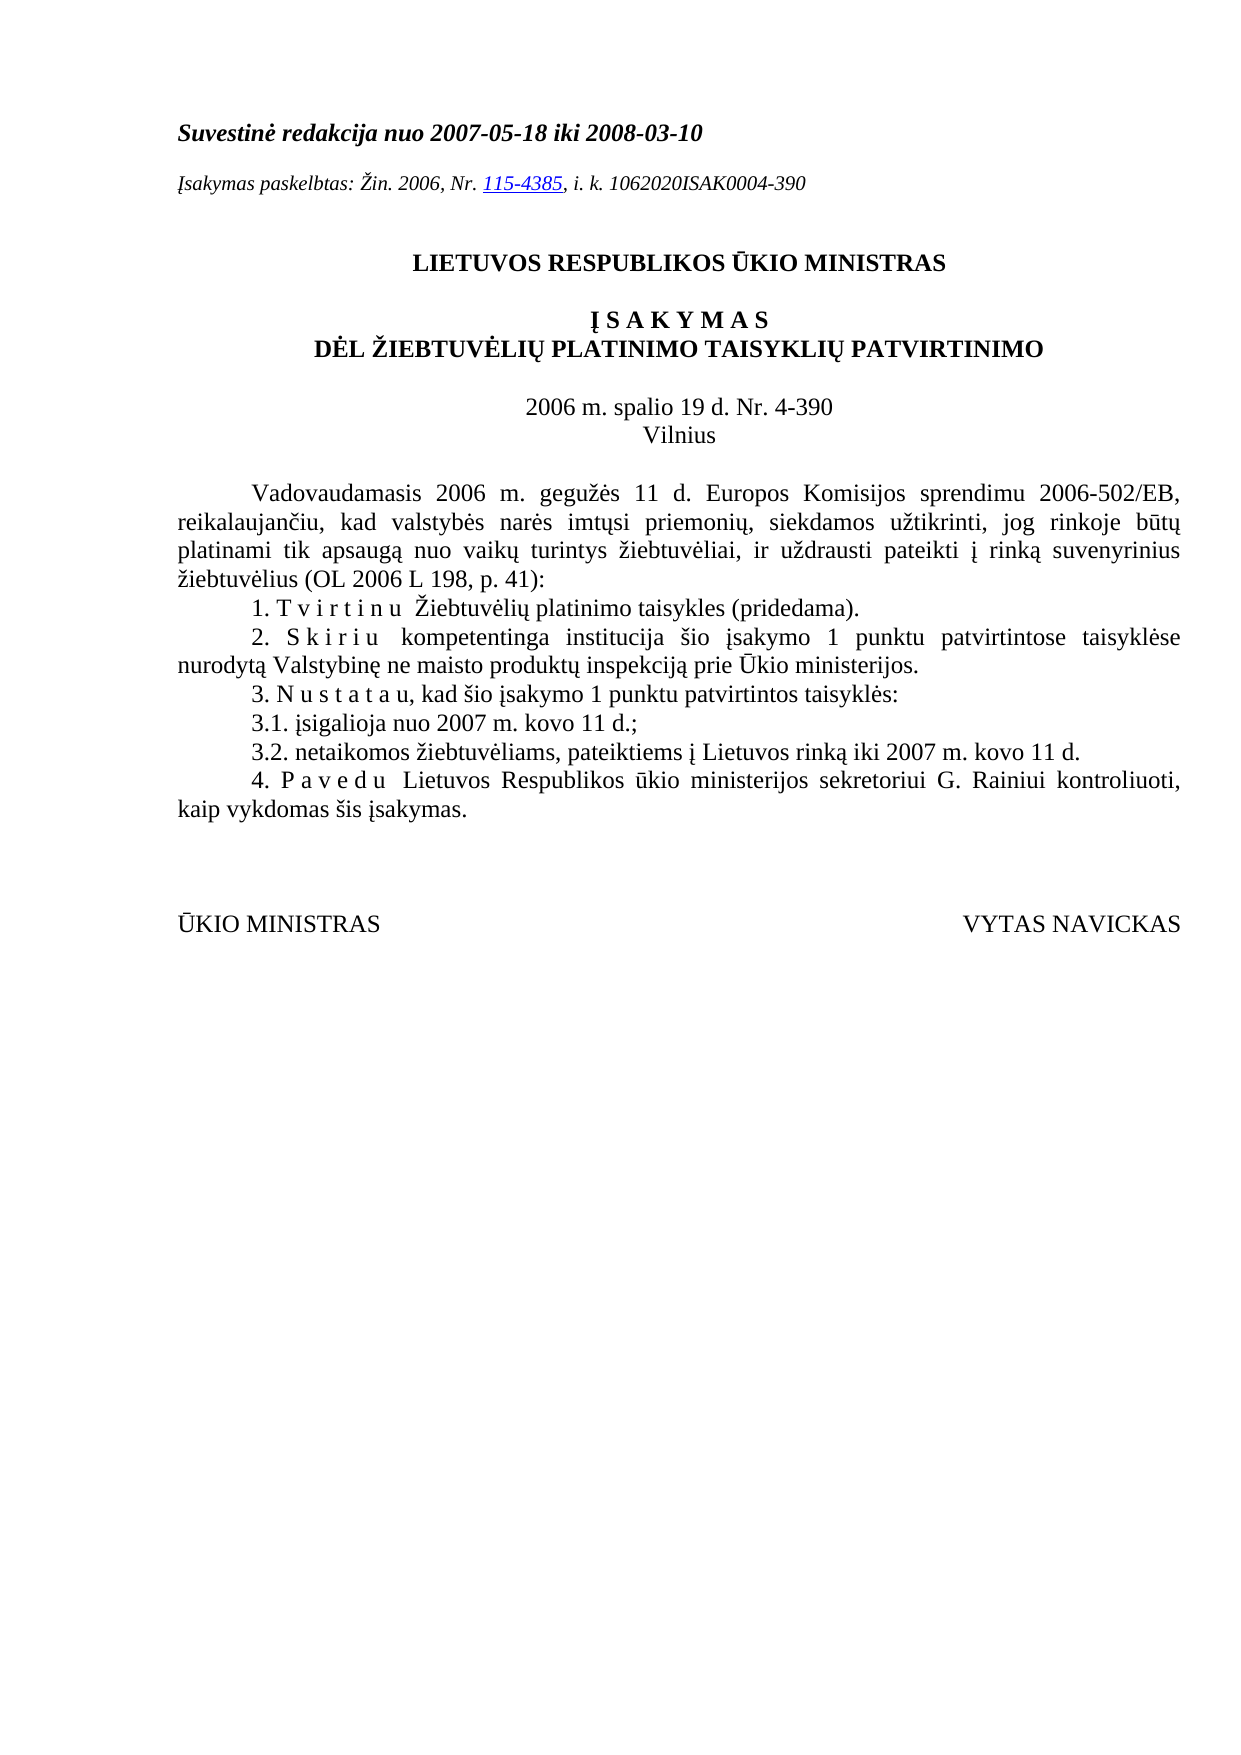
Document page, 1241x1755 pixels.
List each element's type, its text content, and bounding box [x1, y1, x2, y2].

text Vadovaudamasis 2006 m. gegužės 11 d. Europos Komisijos sprendimu 2006-502/EB, reikalaujančiu, kad valstybės narės imtųsi priemonių, siekdamos užtikrinti, jog rinkoje būtų platinami tik apsaugą nuo vaikų turintys žiebtuvėliai, ir uždrausti pateikti į rinką suvenyrinius žiebtuvėlius (OL 2006 L 198, p. 41): [177, 478, 1181, 593]
text ŪKIO MINISTRAS VYTAS NAVICKAS [177, 909, 1181, 938]
text LIETUVOS RESPUBLIKOS ŪKIO MINISTRAS [177, 248, 1181, 277]
text 1. Tvirtinu Žiebtuvėlių platinimo taisykles (pridedama). [177, 593, 1181, 622]
text Į S A K Y M A S [177, 305, 1181, 334]
text Vilnius [177, 420, 1181, 449]
text 3.2. netaikomos žiebtuvėliams, pateiktiems į Lietuvos rinką iki 2007 m. kovo 11 d. [177, 737, 1181, 765]
text 3. Nustatau, kad šio įsakymo 1 punktu patvirtintos taisyklės: [177, 679, 1181, 708]
text 4. Pavedu Lietuvos Respublikos ūkio ministerijos sekretoriui G. Rainiui kontroliuoti, kaip vykdomas šis įsakymas. [177, 765, 1181, 823]
text 2006 m. spalio 19 d. Nr. 4-390 [177, 392, 1181, 420]
text 3.1. įsigalioja nuo 2007 m. kovo 11 d.; [177, 708, 1181, 737]
text Įsakymas paskelbtas: Žin. 2006, Nr. 115-4385, i. k. 1062020ISAK0004-390 [177, 171, 1181, 195]
text Suvestinė redakcija nuo 2007-05-18 iki 2008-03-10 [177, 118, 1181, 147]
text 2. Skiriu kompetentinga institucija šio įsakymo 1 punktu patvirtintose taisyklėse nurodytą Valstybinę ne maisto produktų inspekciją prie Ūkio ministerijos. [177, 622, 1181, 679]
text DĖL ŽIEBTUVĖLIŲ PLATINIMO TAISYKLIŲ PATVIRTINIMO [177, 334, 1181, 363]
